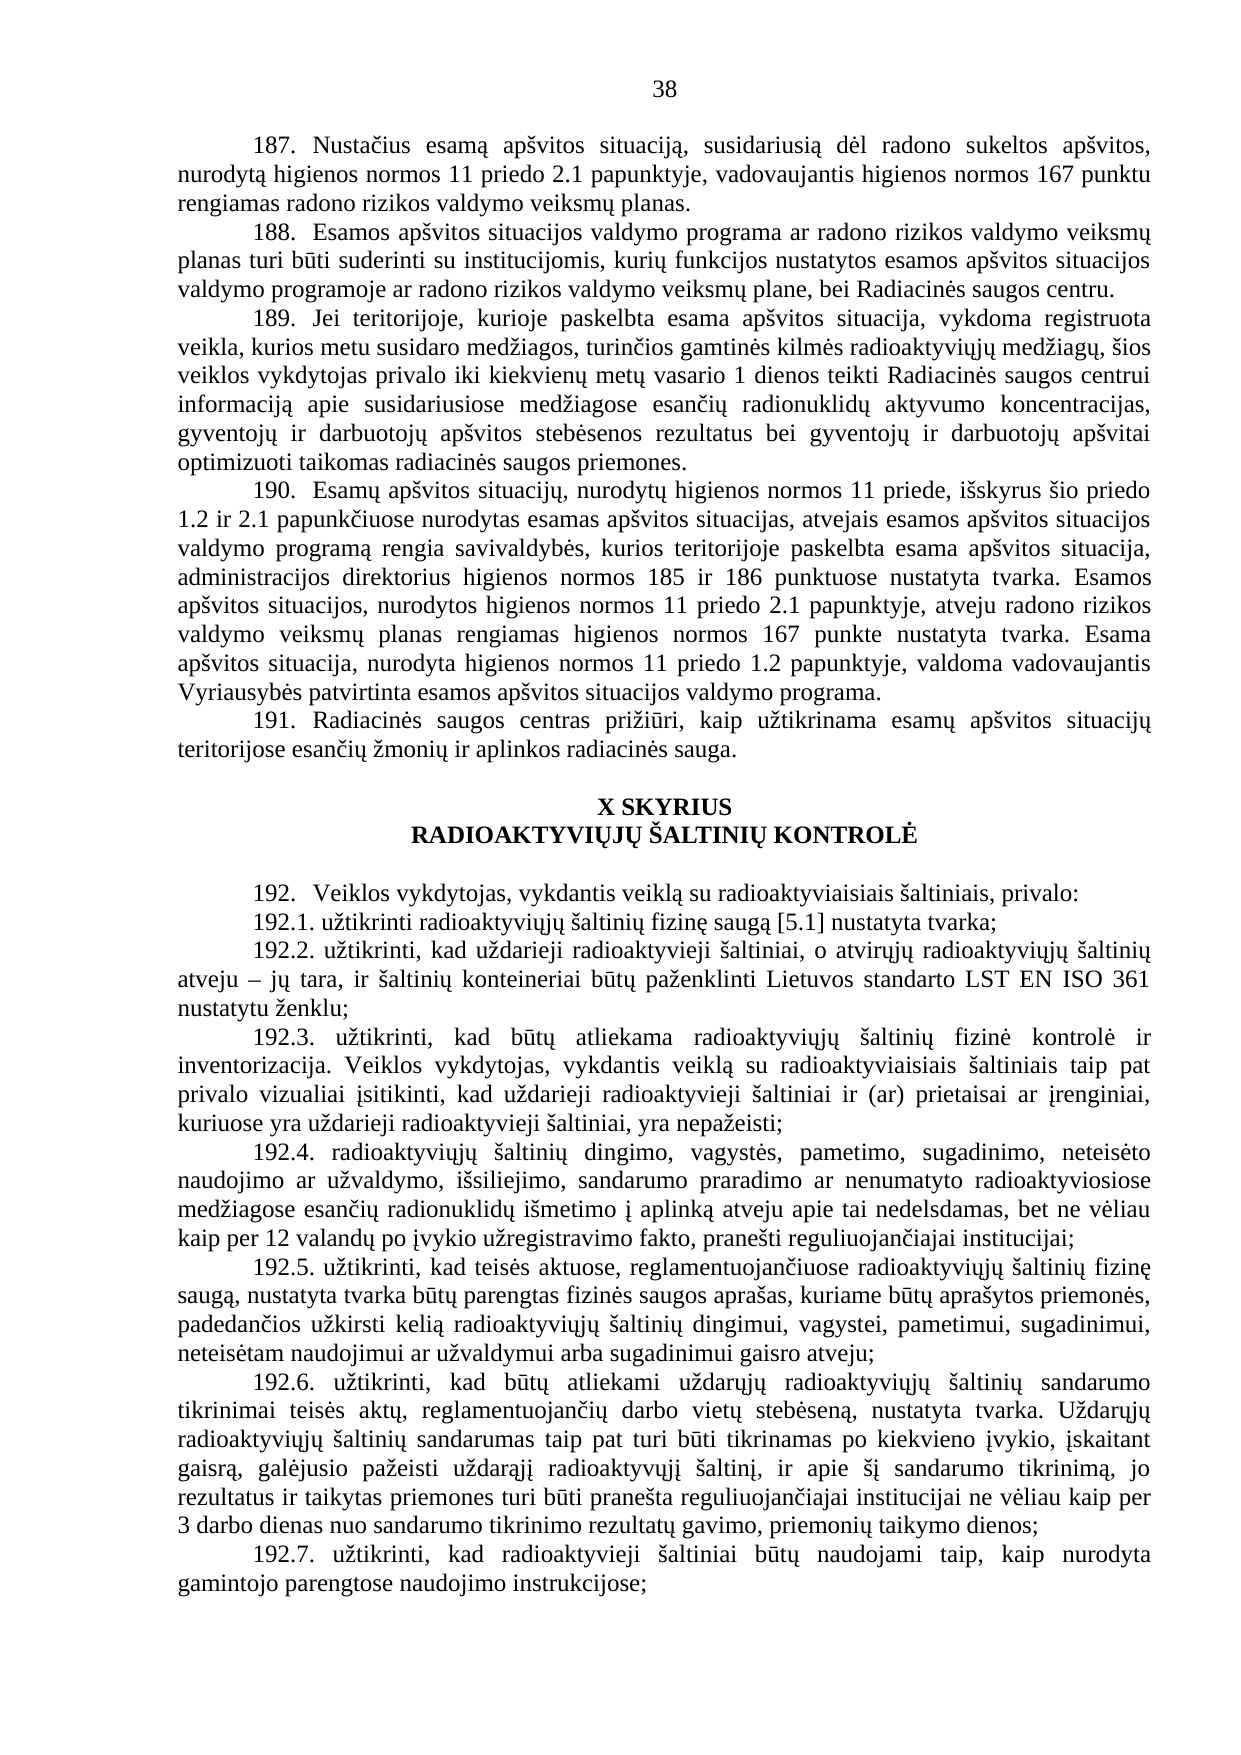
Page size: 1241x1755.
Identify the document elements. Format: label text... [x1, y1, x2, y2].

text 187. Nustačius esamą apšvitos situaciją, susidariusią dėl radono sukeltos apšvitos, nurodytą higienos normos 11 priedo 2.1 papunktyje, vadovaujantis higienos normos 167 punktu rengiamas radono rizikos valdymo veiksmų planas. [177, 131, 1152, 217]
text 192.4. radioaktyviųjų šaltinių dingimo, vagystės, pametimo, sugadinimo, neteisėto naudojimo ar užvaldymo, išsiliejimo, sandarumo praradimo ar nenumatyto radioaktyviosiose medžiagose esančių radionuklidų išmetimo į aplinką atveju apie tai nedelsdamas, bet ne vėliau kaip per 12 valandų po įvykio užregistravimo fakto, pranešti reguliuojančiajai institucijai; [177, 1137, 1152, 1252]
text 188. Esamos apšvitos situacijos valdymo programa ar radono rizikos valdymo veiksmų planas turi būti suderinti su institucijomis, kurių funkcijos nustatytos esamos apšvitos situacijos valdymo programoje ar radono rizikos valdymo veiksmų plane, bei Radiacinės saugos centru. [177, 217, 1152, 303]
text 192.5. užtikrinti, kad teisės aktuose, reglamentuojančiuose radioaktyviųjų šaltinių fizinę saugą, nustatyta tvarka būtų parengtas fizinės saugos aprašas, kuriame būtų aprašytos priemonės, padedančios užkirsti kelią radioaktyviųjų šaltinių dingimui, vagystei, pametimui, sugadinimui, neteisėtam naudojimui ar užvaldymui arba sugadinimui gaisro atveju; [177, 1252, 1152, 1367]
text 192.7. užtikrinti, kad radioaktyvieji šaltiniai būtų naudojami taip, kaip nurodyta gamintojo parengtose naudojimo instrukcijose; [177, 1539, 1152, 1597]
text 192. Veiklos vykdytojas, vykdantis veiklą su radioaktyviaisiais šaltiniais, privalo: [177, 878, 1152, 907]
text RADIOAKTYVIŲJŲ ŠALTINIŲ KONTROLĖ [177, 821, 1152, 849]
text 192.2. užtikrinti, kad uždarieji radioaktyvieji šaltiniai, o atvirųjų radioaktyviųjų šaltinių atveju – jų tara, ir šaltinių konteineriai būtų paženklinti Lietuvos standarto LST EN ISO 361 nustatytu ženklu; [177, 936, 1152, 1022]
text 192.6. užtikrinti, kad būtų atliekami uždarųjų radioaktyviųjų šaltinių sandarumo tikrinimai teisės aktų, reglamentuojančių darbo vietų stebėseną, nustatyta tvarka. Uždarųjų radioaktyviųjų šaltinių sandarumas taip pat turi būti tikrinamas po kiekvieno įvykio, įskaitant gaisrą, galėjusio pažeisti uždarąjį radioaktyvųjį šaltinį, ir apie šį sandarumo tikrinimą, jo rezultatus ir taikytas priemones turi būti pranešta reguliuojančiajai institucijai ne vėliau kaip per 3 darbo dienas nuo sandarumo tikrinimo rezultatų gavimo, priemonių taikymo dienos; [177, 1367, 1152, 1539]
text 192.3. užtikrinti, kad būtų atliekama radioaktyviųjų šaltinių fizinė kontrolė ir inventorizacija. Veiklos vykdytojas, vykdantis veiklą su radioaktyviaisiais šaltiniais taip pat privalo vizualiai įsitikinti, kad uždarieji radioaktyvieji šaltiniai ir (ar) prietaisai ar įrenginiai, kuriuose yra uždarieji radioaktyvieji šaltiniai, yra nepažeisti; [177, 1022, 1152, 1137]
text X SKYRIUS [177, 792, 1152, 821]
text 192.1. užtikrinti radioaktyviųjų šaltinių fizinę saugą [5.1] nustatyta tvarka; [177, 907, 1152, 936]
text 191. Radiacinės saugos centras prižiūri, kaip užtikrinama esamų apšvitos situacijų teritorijose esančių žmonių ir aplinkos radiacinės sauga. [177, 706, 1152, 763]
text 189. Jei teritorijoje, kurioje paskelbta esama apšvitos situacija, vykdoma registruota veikla, kurios metu susidaro medžiagos, turinčios gamtinės kilmės radioaktyviųjų medžiagų, šios veiklos vykdytojas privalo iki kiekvienų metų vasario 1 dienos teikti Radiacinės saugos centrui informaciją apie susidariusiose medžiagose esančių radionuklidų aktyvumo koncentracijas, gyventojų ir darbuotojų apšvitos stebėsenos rezultatus bei gyventojų ir darbuotojų apšvitai optimizuoti taikomas radiacinės saugos priemones. [177, 303, 1152, 476]
text 190. Esamų apšvitos situacijų, nurodytų higienos normos 11 priede, išskyrus šio priedo 1.2 ir 2.1 papunkčiuose nurodytas esamas apšvitos situacijas, atvejais esamos apšvitos situacijos valdymo programą rengia savivaldybės, kurios teritorijoje paskelbta esama apšvitos situacija, administracijos direktorius higienos normos 185 ir 186 punktuose nustatyta tvarka. Esamos apšvitos situacijos, nurodytos higienos normos 11 priedo 2.1 papunktyje, atveju radono rizikos valdymo veiksmų planas rengiamas higienos normos 167 punkte nustatyta tvarka. Esama apšvitos situacija, nurodyta higienos normos 11 priedo 1.2 papunktyje, valdoma vadovaujantis Vyriausybės patvirtinta esamos apšvitos situacijos valdymo programa. [177, 476, 1152, 706]
